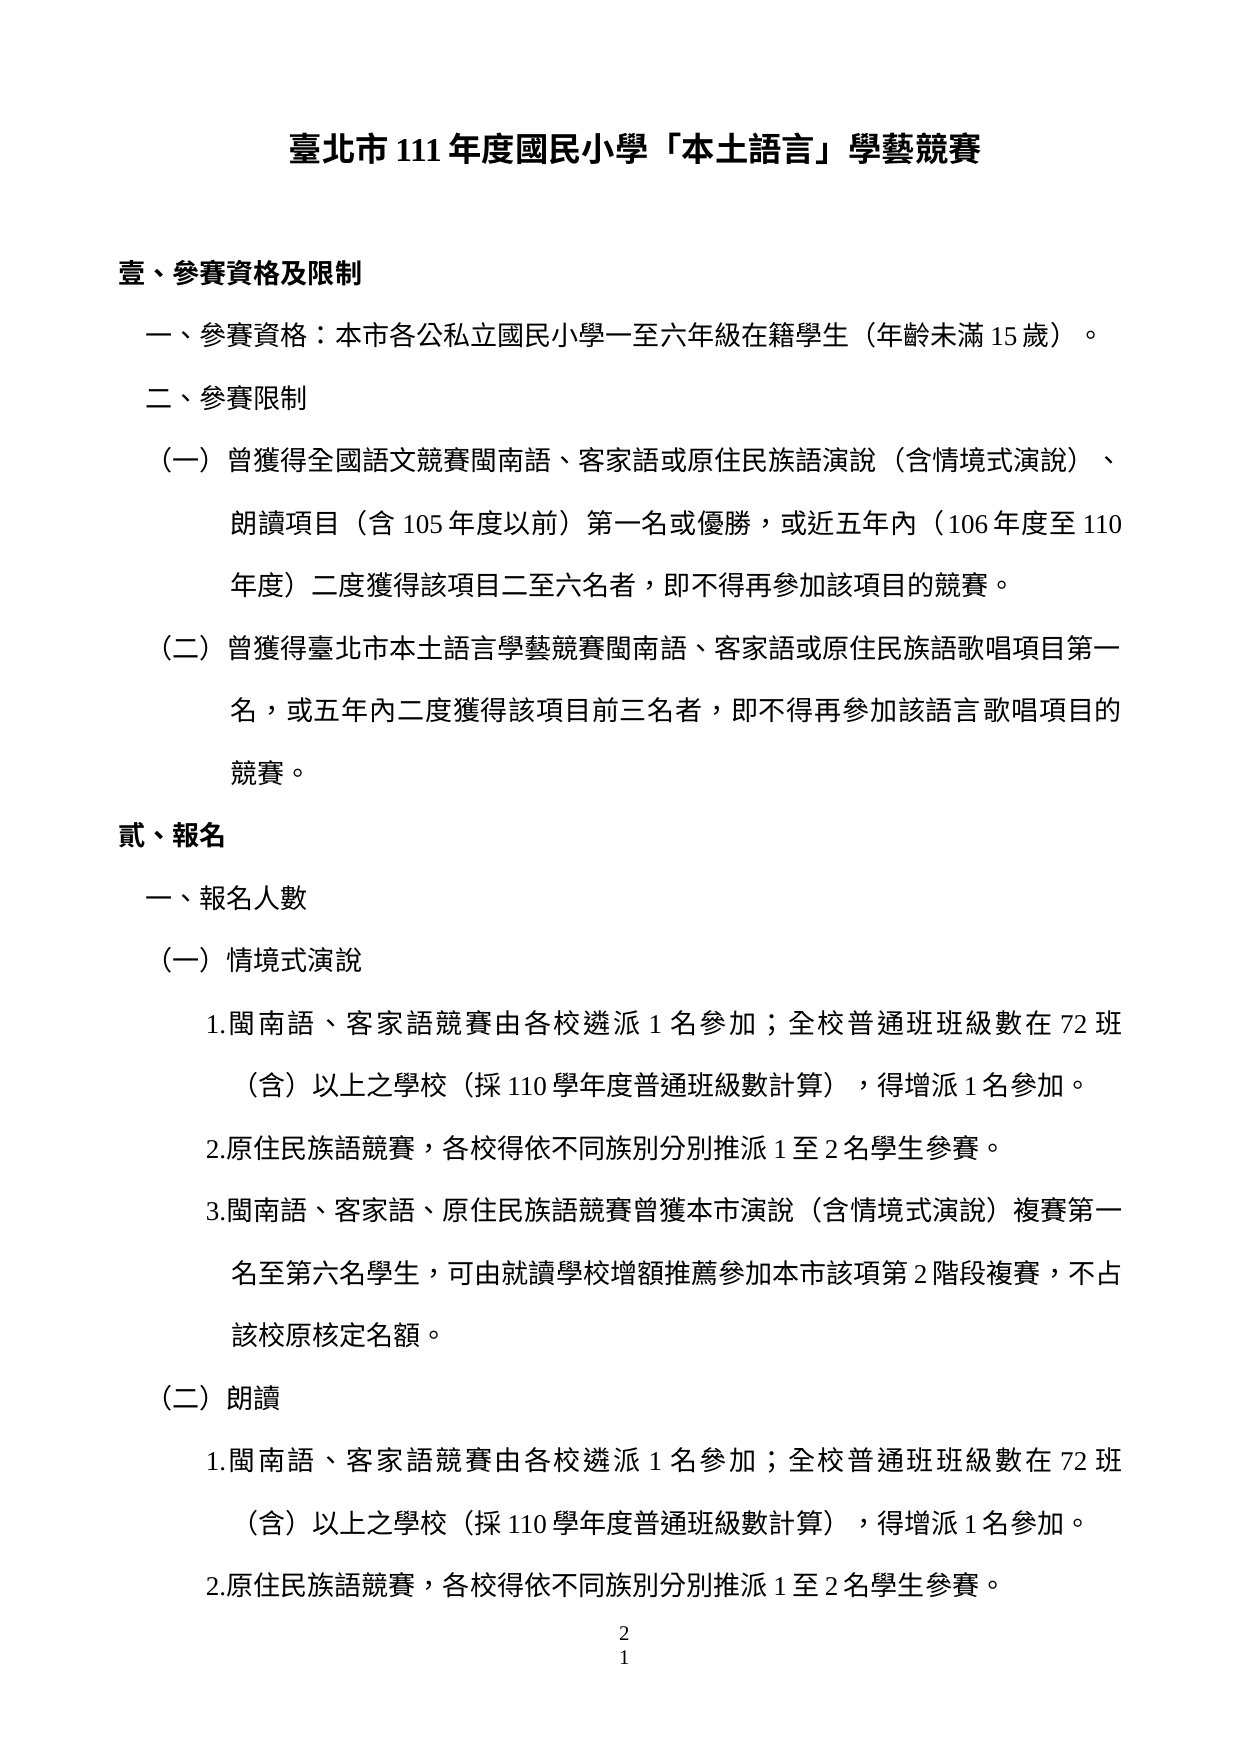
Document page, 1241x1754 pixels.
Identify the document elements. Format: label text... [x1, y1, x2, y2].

text 一、報名人數 [145, 855, 1122, 917]
text 貳、報名 [118, 792, 1122, 855]
text 2.原住民族語競賽，各校得依不同族別分別推派1至2名學生參賽。 [206, 1105, 1122, 1167]
text 1.閩南語、客家語競賽由各校遴派1名參加；全校普通班班級數在72班（含）以上之學校（採110學年度普通班級數計算），得增派1名參加。 [206, 1417, 1122, 1542]
text （一）情境式演說 [145, 917, 1122, 980]
text 2.原住民族語競賽，各校得依不同族別分別推派1至2名學生參賽。 [206, 1542, 1122, 1605]
text 1.閩南語、客家語競賽由各校遴派1名參加；全校普通班班級數在72班（含）以上之學校（採110學年度普通班級數計算），得增派1名參加。 [206, 980, 1122, 1105]
text 3.閩南語、客家語、原住民族語競賽曾獲本市演說（含情境式演說）複賽第一名至第六名學生，可由就讀學校增額推薦參加本市該項第2階段複賽，不占該校原核定名額。 [206, 1167, 1122, 1355]
text （二）曾獲得臺北市本土語言學藝競賽閩南語、客家語或原住民族語歌唱項目第一名，或五年內二度獲得該項目前三名者，即不得再參加該語言歌唱項目的競賽。 [145, 605, 1122, 792]
text 壹、參賽資格及限制 [118, 230, 1122, 292]
text （一）曾獲得全國語文競賽閩南語、客家語或原住民族語演說（含情境式演說）、朗讀項目（含105年度以前）第一名或優勝，或近五年內（106年度至110年度）二度獲得該項目二至六名者，即不得再參加該項目的競賽。 [145, 417, 1122, 605]
text （二）朗讀 [145, 1355, 1122, 1417]
text 臺北市111年度國民小學「本土語言」學藝競賽 [148, 105, 1122, 167]
text 二、參賽限制 [145, 355, 1122, 417]
text 一、參賽資格：本市各公私立國民小學一至六年級在籍學生（年齡未滿15歲）。 [145, 292, 1122, 355]
